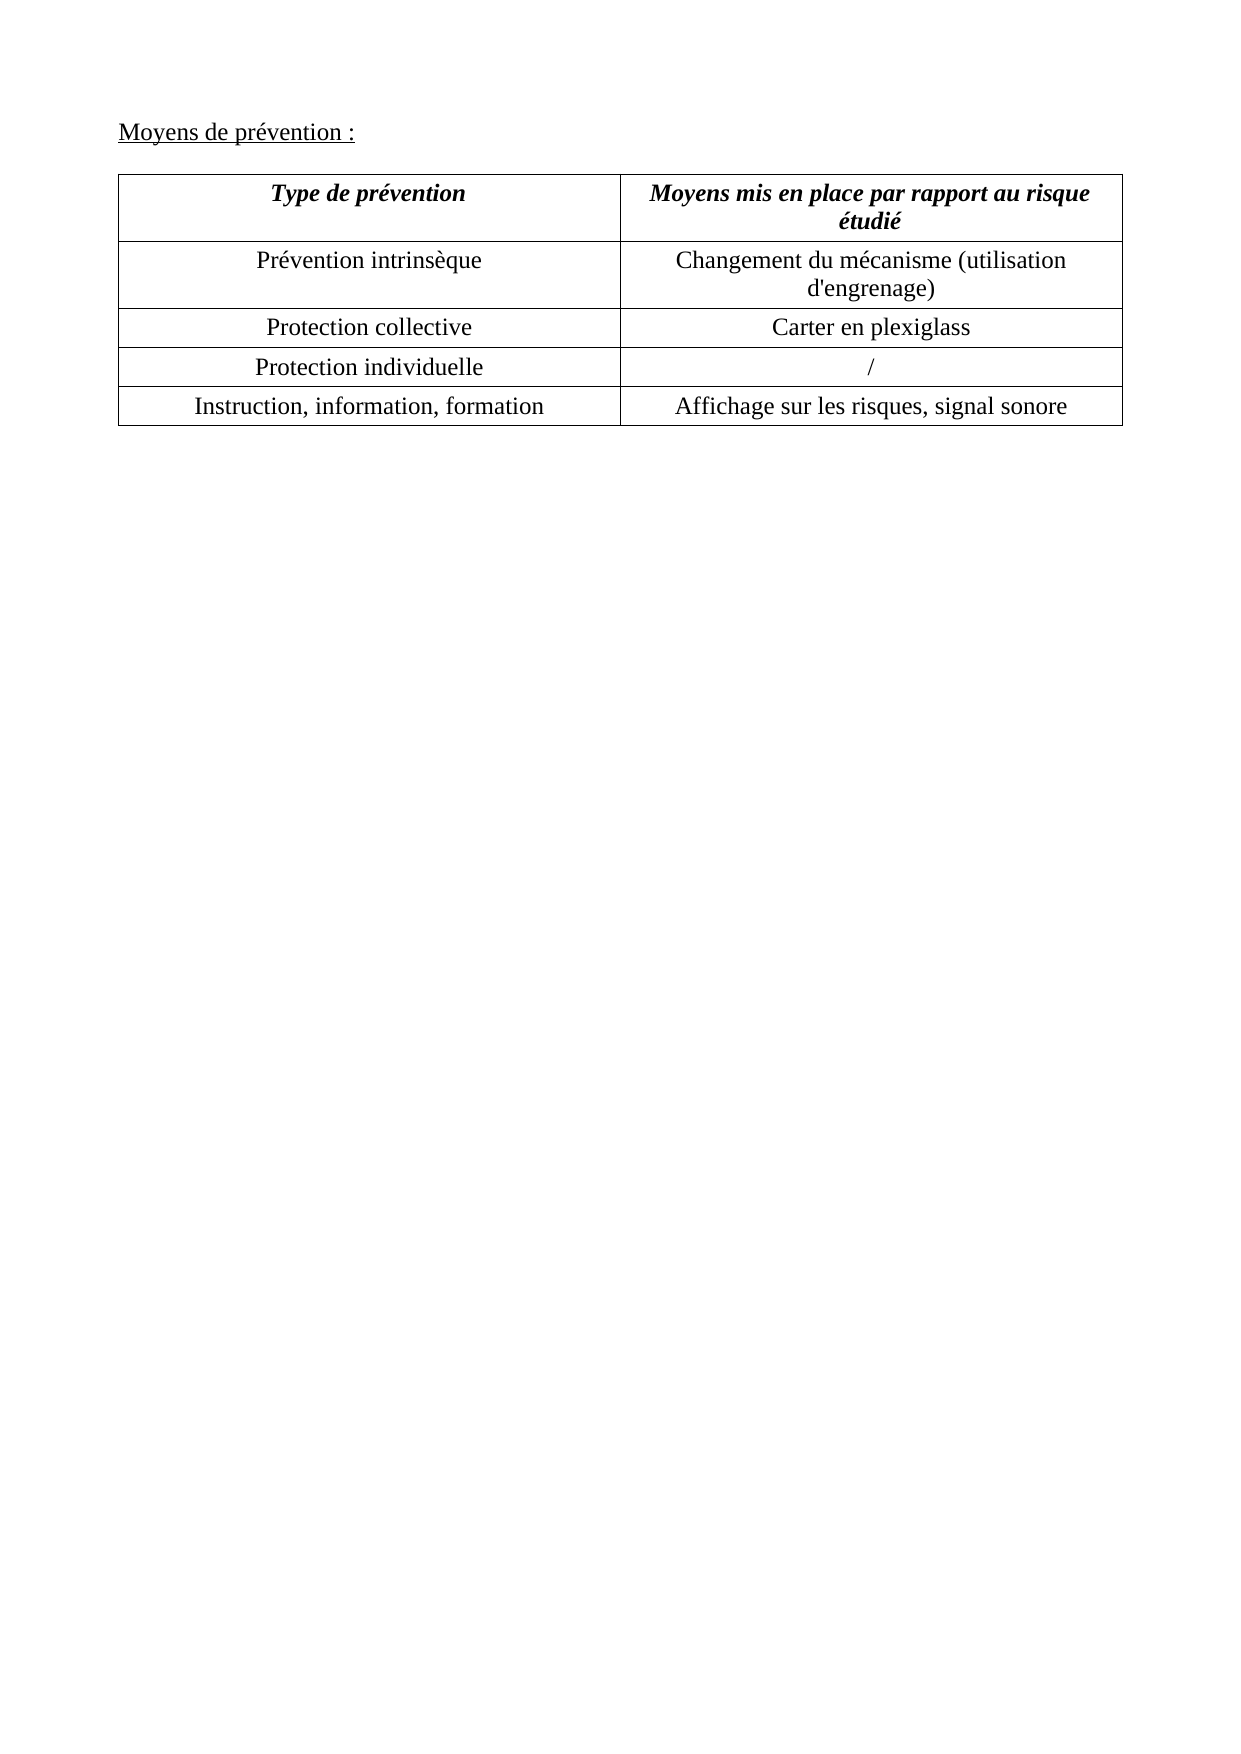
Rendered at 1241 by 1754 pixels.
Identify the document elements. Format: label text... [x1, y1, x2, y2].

table_cell Instruction, information, formation [119, 387, 620, 425]
table_cell Carter en plexiglass [621, 309, 1122, 347]
table_cell / [621, 348, 1122, 386]
table_cell Prévention intrinsèque [119, 242, 620, 307]
text Moyens de prévention : [118, 118, 1122, 146]
table_header Moyens mis en place par rapport au risque étudié [621, 175, 1122, 241]
table_cell Affichage sur les risques, signal sonore [621, 387, 1122, 425]
table_cell Changement du mécanisme (utilisation d'engrenage) [621, 242, 1122, 307]
table_cell Protection collective [119, 309, 620, 347]
table_cell Protection individuelle [119, 348, 620, 386]
table_header Type de prévention [119, 175, 620, 241]
